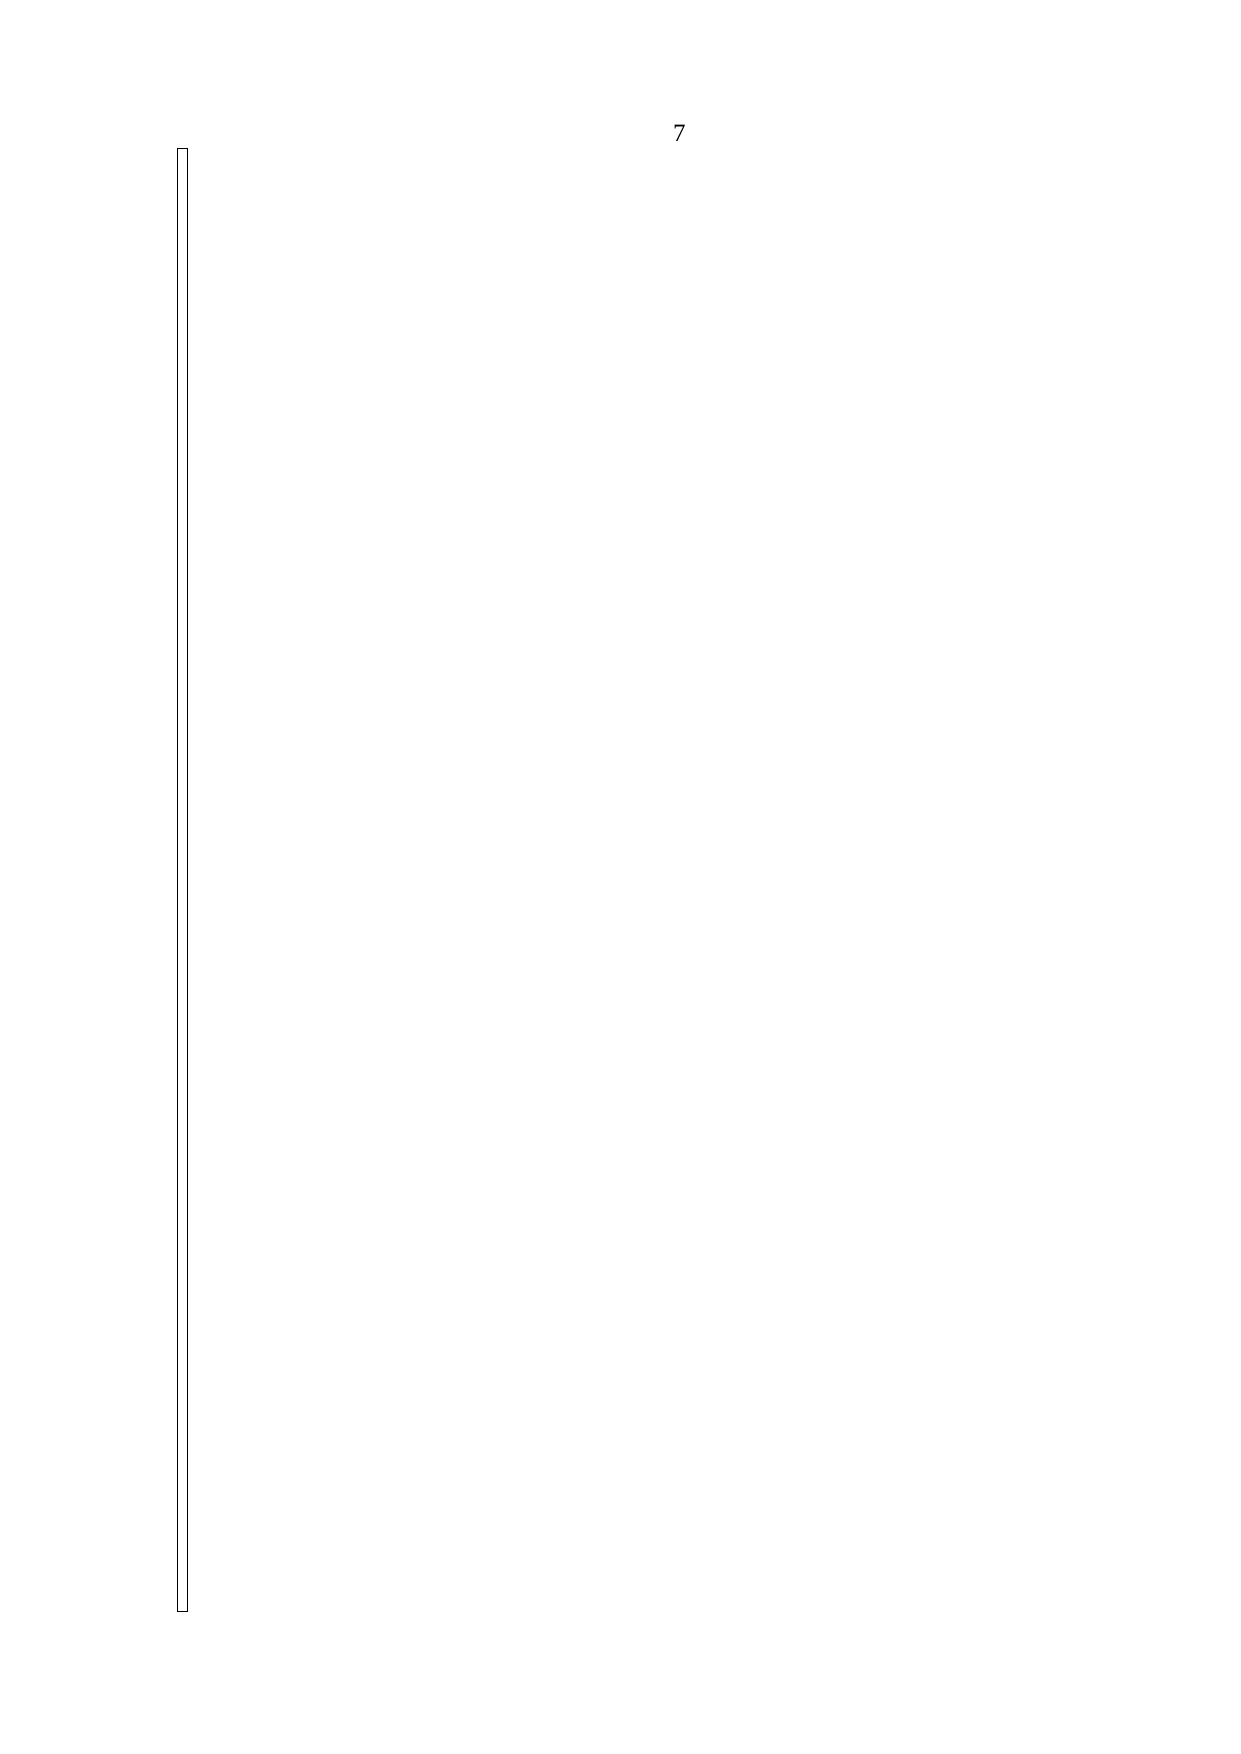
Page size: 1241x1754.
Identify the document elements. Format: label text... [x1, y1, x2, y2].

table_cell Ūkio subjekto pavadinimas (įmonė, įstaiga, organizacija ar kita organizacinė struktūra, ar fizinis asmuo): Įmonės kodas: [178, 149, 187, 1611]
